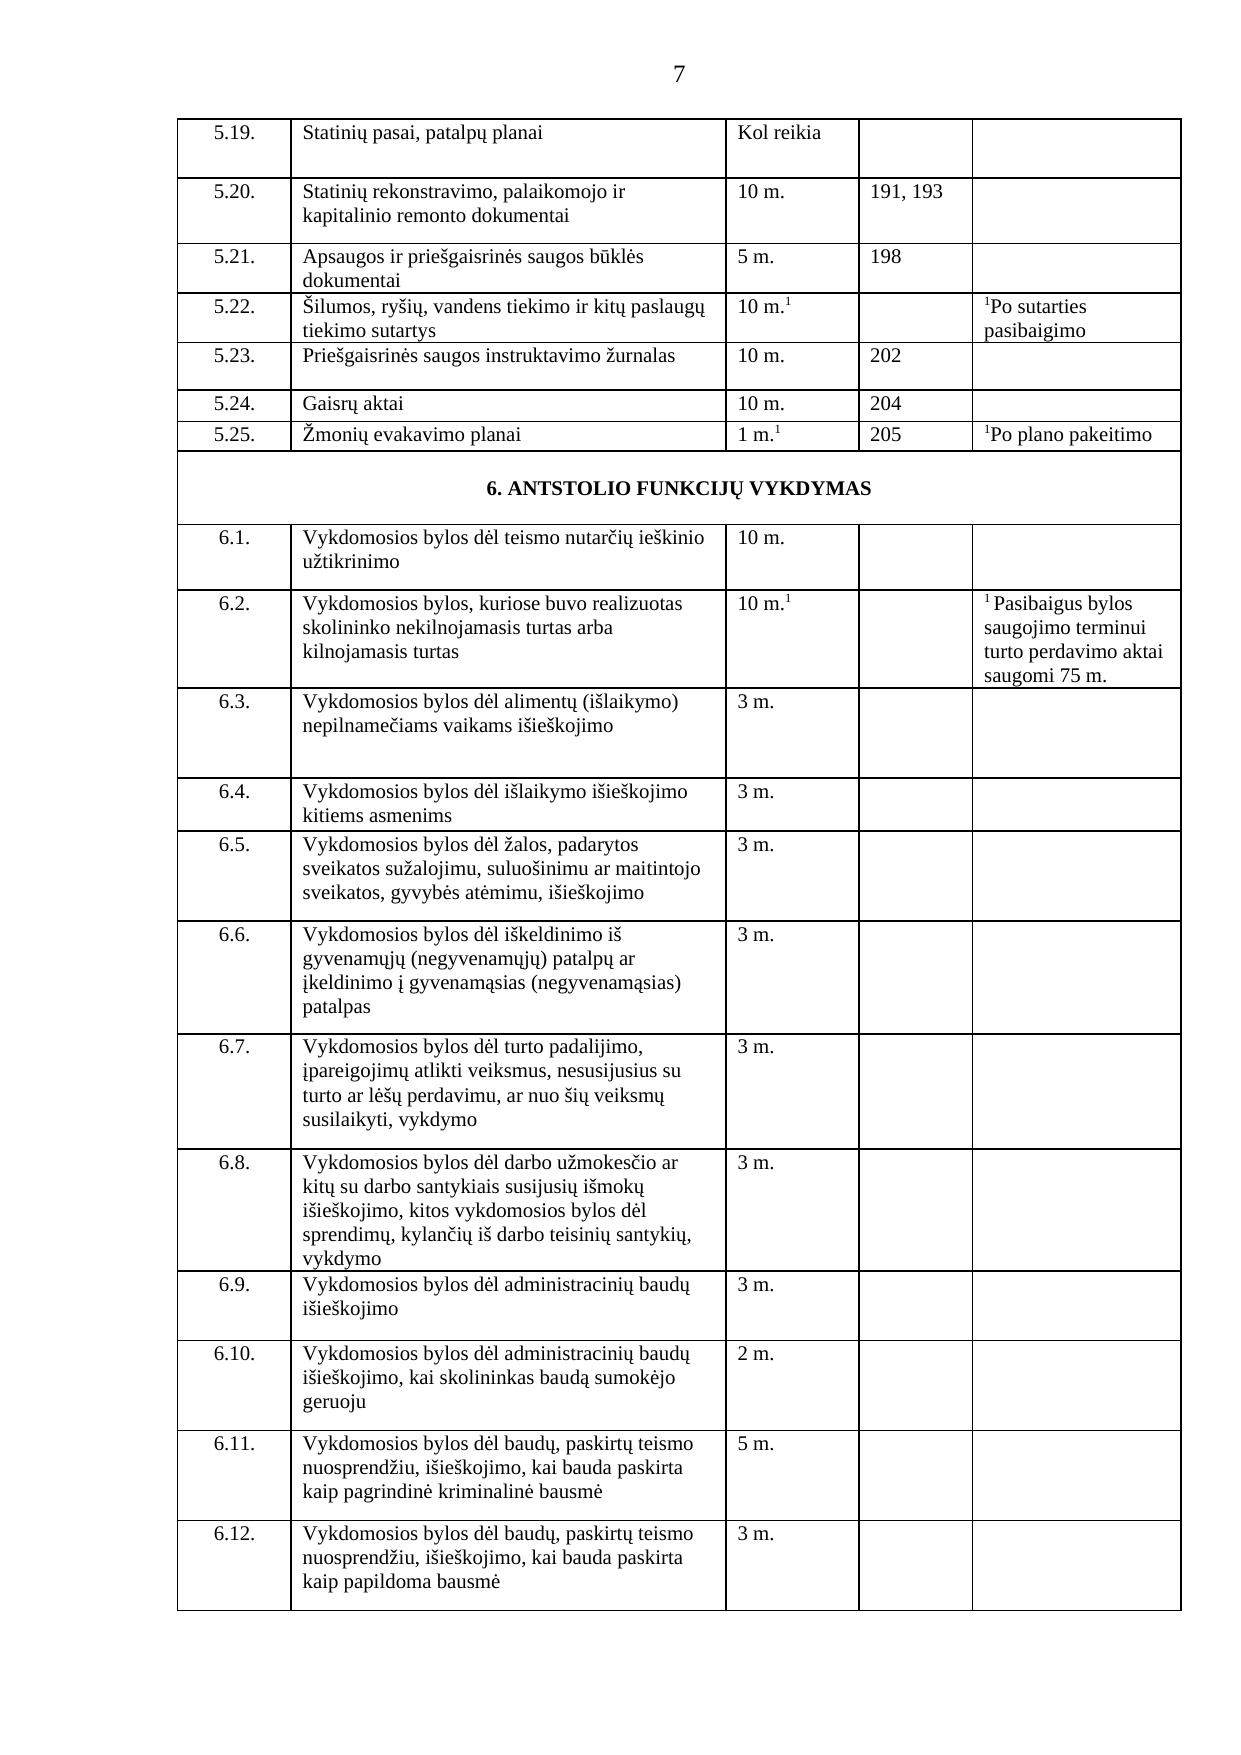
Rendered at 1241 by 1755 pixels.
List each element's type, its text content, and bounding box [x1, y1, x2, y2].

table_cell 204 [860, 391, 972, 421]
table_cell [973, 1035, 1180, 1148]
table_cell 198 [860, 244, 972, 292]
table_cell 10 m. [727, 343, 858, 389]
table_cell 6.10. [178, 1341, 290, 1429]
table_cell [973, 832, 1180, 920]
table_cell 6.3. [178, 689, 290, 777]
table_cell [860, 591, 972, 687]
table_cell 6.6. [178, 922, 290, 1033]
table_cell 1Po sutarties pasibaigimo [973, 294, 1180, 342]
table_cell 6.11. [178, 1431, 290, 1520]
table_cell 10 m. [727, 525, 858, 589]
table_cell Statinių pasai, patalpų planai [292, 120, 725, 177]
table_cell [860, 294, 972, 342]
table_cell 3 m. [727, 1150, 858, 1270]
table_cell [973, 1341, 1180, 1429]
table_cell 6.4. [178, 779, 290, 830]
table_cell 3 m. [727, 1272, 858, 1339]
table_cell 5.24. [178, 391, 290, 421]
table_cell Žmonių evakavimo planai [292, 422, 725, 450]
table_cell [860, 525, 972, 589]
table_cell [860, 120, 972, 177]
table_cell 3 m. [727, 1521, 858, 1610]
table_cell [973, 1521, 1180, 1610]
table_cell 1 m.1 [727, 422, 858, 450]
table_cell 10 m.1 [727, 591, 858, 687]
table_cell [973, 244, 1180, 292]
table_cell Vykdomosios bylos dėl baudų, paskirtų teismo nuosprendžiu, išieškojimo, kai bauda paskirta kaip papildoma bausmė [292, 1521, 725, 1610]
table_cell 6.7. [178, 1035, 290, 1148]
table_cell Kol reikia [727, 120, 858, 177]
table_cell [973, 1431, 1180, 1520]
table_cell Vykdomosios bylos dėl turto padalijimo, įpareigojimų atlikti veiksmus, nesusijusius su turto ar lėšų perdavimu, ar nuo šių veiksmų susilaikyti, vykdymo [292, 1035, 725, 1148]
table_cell Vykdomosios bylos dėl darbo užmokesčio ar kitų su darbo santykiais susijusių išmokų išieškojimo, kitos vykdomosios bylos dėl sprendimų, kylančių iš darbo teisinių santykių, vykdymo [292, 1150, 725, 1270]
table_cell Vykdomosios bylos dėl administracinių baudų išieškojimo [292, 1272, 725, 1339]
table_cell 6.9. [178, 1272, 290, 1339]
table_cell 5.20. [178, 179, 290, 242]
table_cell [973, 779, 1180, 830]
table_cell 6.12. [178, 1521, 290, 1610]
table_cell 5.19. [178, 120, 290, 177]
table_cell [973, 525, 1180, 589]
table_cell 3 m. [727, 779, 858, 830]
table_cell [860, 1521, 972, 1610]
table_cell 10 m.1 [727, 294, 858, 342]
table_cell Vykdomosios bylos dėl žalos, padarytos sveikatos sužalojimu, suluošinimu ar maitintojo sveikatos, gyvybės atėmimu, išieškojimo [292, 832, 725, 920]
table_cell Vykdomosios bylos dėl administracinių baudų išieškojimo, kai skolininkas baudą sumokėjo geruoju [292, 1341, 725, 1429]
table_cell 191, 193 [860, 179, 972, 242]
table_cell Vykdomosios bylos dėl iškeldinimo iš gyvenamųjų (negyvenamųjų) patalpų ar įkeldinimo į gyvenamąsias (negyvenamąsias) patalpas [292, 922, 725, 1033]
table_cell Vykdomosios bylos dėl išlaikymo išieškojimo kitiems asmenims [292, 779, 725, 830]
table_cell [973, 120, 1180, 177]
table_cell Statinių rekonstravimo, palaikomojo ir kapitalinio remonto dokumentai [292, 179, 725, 242]
table_cell Gaisrų aktai [292, 391, 725, 421]
table_cell [973, 1150, 1180, 1270]
table_cell [860, 922, 972, 1033]
table_cell 3 m. [727, 832, 858, 920]
table_cell 205 [860, 422, 972, 450]
table_cell 5.25. [178, 422, 290, 450]
table_cell 6.5. [178, 832, 290, 920]
table_cell 6.2. [178, 591, 290, 687]
table_cell 3 m. [727, 689, 858, 777]
table_cell [860, 1341, 972, 1429]
table_cell 2 m. [727, 1341, 858, 1429]
table_cell [973, 689, 1180, 777]
table_cell Vykdomosios bylos dėl alimentų (išlaikymo) nepilnamečiams vaikams išieškojimo [292, 689, 725, 777]
table_cell 5 m. [727, 1431, 858, 1520]
table_cell Vykdomosios bylos dėl teismo nutarčių ieškinio užtikrinimo [292, 525, 725, 589]
table_cell 3 m. [727, 922, 858, 1033]
table_cell 1Po plano pakeitimo [973, 422, 1180, 450]
table_cell [973, 343, 1180, 389]
table_cell Šilumos, ryšių, vandens tiekimo ir kitų paslaugų tiekimo sutartys [292, 294, 725, 342]
table_cell 6. ANTSTOLIO FUNKCIJŲ VYKDYMAS [178, 452, 1180, 524]
table_cell [860, 1035, 972, 1148]
table_cell 6.1. [178, 525, 290, 589]
table_cell 5.23. [178, 343, 290, 389]
table_cell Apsaugos ir priešgaisrinės saugos būklės dokumentai [292, 244, 725, 292]
table_cell 3 m. [727, 1035, 858, 1148]
table_cell 10 m. [727, 391, 858, 421]
table_cell Priešgaisrinės saugos instruktavimo žurnalas [292, 343, 725, 389]
table_cell [973, 922, 1180, 1033]
table_cell 202 [860, 343, 972, 389]
table_cell 1 Pasibaigus bylos saugojimo terminui turto perdavimo aktai saugomi 75 m. [973, 591, 1180, 687]
table_cell [860, 832, 972, 920]
table_cell [860, 779, 972, 830]
table_cell 5 m. [727, 244, 858, 292]
table_cell [860, 1150, 972, 1270]
table_cell 10 m. [727, 179, 858, 242]
table_cell [860, 689, 972, 777]
table_cell Vykdomosios bylos dėl baudų, paskirtų teismo nuosprendžiu, išieškojimo, kai bauda paskirta kaip pagrindinė kriminalinė bausmė [292, 1431, 725, 1520]
table_cell [860, 1272, 972, 1339]
table_cell [860, 1431, 972, 1520]
table_cell [973, 1272, 1180, 1339]
table_cell 6.8. [178, 1150, 290, 1270]
table_cell 5.21. [178, 244, 290, 292]
table_cell Vykdomosios bylos, kuriose buvo realizuotas skolininko nekilnojamasis turtas arba kilnojamasis turtas [292, 591, 725, 687]
table_cell 5.22. [178, 294, 290, 342]
table_cell [973, 391, 1180, 421]
table_cell [973, 179, 1180, 242]
